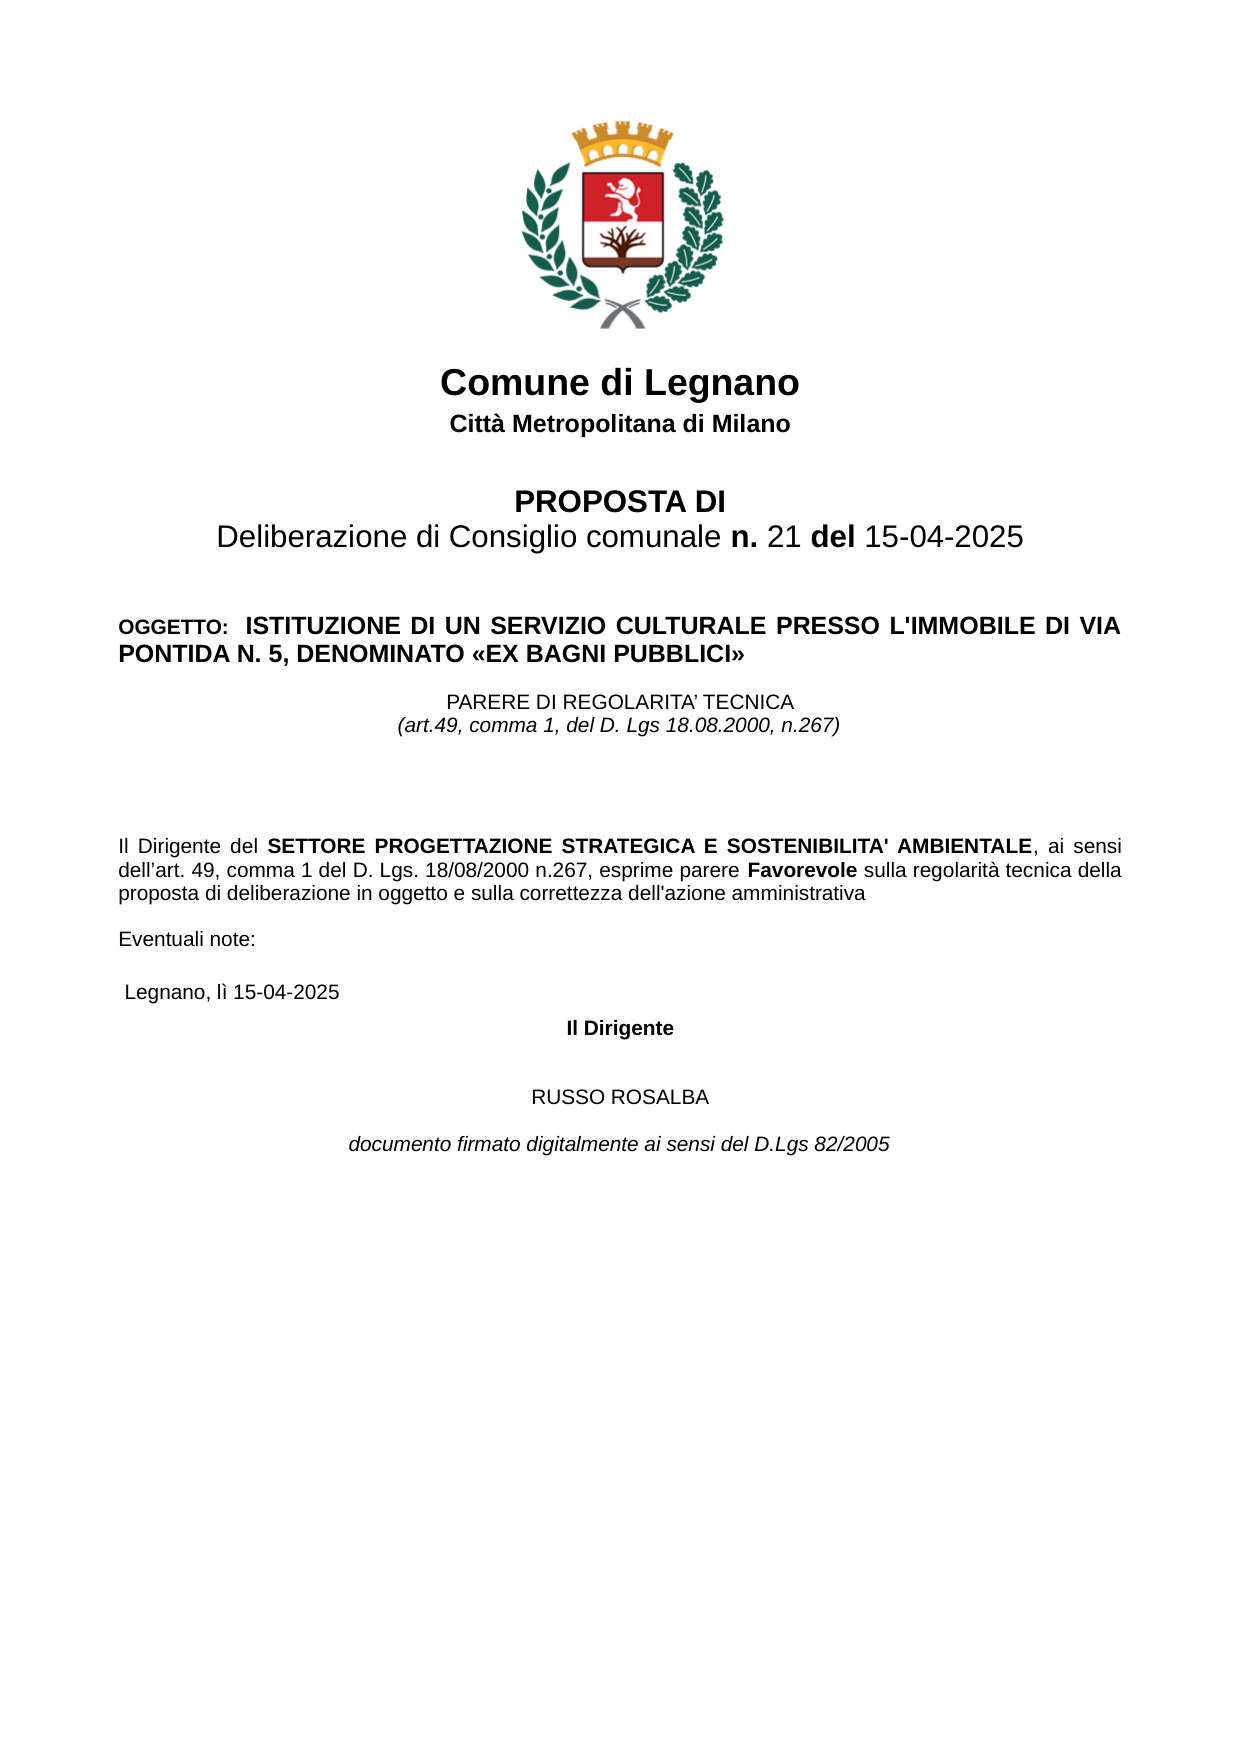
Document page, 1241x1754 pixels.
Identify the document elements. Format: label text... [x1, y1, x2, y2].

table_cell [118, 1162, 1122, 1198]
text PROPOSTA DI [118, 484, 1122, 519]
picture [510, 118, 730, 339]
table_header Legnano, lì 15-04-2025 [118, 974, 1122, 1010]
text Comune di Legnano [118, 361, 1122, 403]
text Città Metropolitana di Milano [118, 409, 1122, 437]
text Eventuali note: [118, 928, 1122, 951]
table_cell Il Dirigente RUSSO ROSALBA documento firmato digitalmente ai sensi del D.Lgs 82/2005 [118, 1010, 1122, 1162]
text PARERE DI REGOLARITA’ TECNICA [118, 691, 1122, 714]
text OGGETTO: ISTITUZIONE DI UN SERVIZIO CULTURALE PRESSO L'IMMOBILE DI VIA PONTIDA N. 5, DENOMINATO «EX BAGNI PUBBLICI» [118, 612, 1122, 668]
text Il Dirigente del SETTORE PROGETTAZIONE STRATEGICA E SOSTENIBILITA' AMBIENTALE, ai sensi dell’art. 49, comma 1 del D. Lgs. 18/08/2000 n.267, esprime parere Favorevole sulla regolarità tecnica della proposta di deliberazione in oggetto e sulla correttezza dell'azione amministrativa [118, 835, 1122, 904]
text Deliberazione di Consiglio comunale n. 21 del 15-04-2025 [118, 519, 1122, 554]
text (art.49, comma 1, del D. Lgs 18.08.2000, n.267) [118, 714, 1122, 737]
